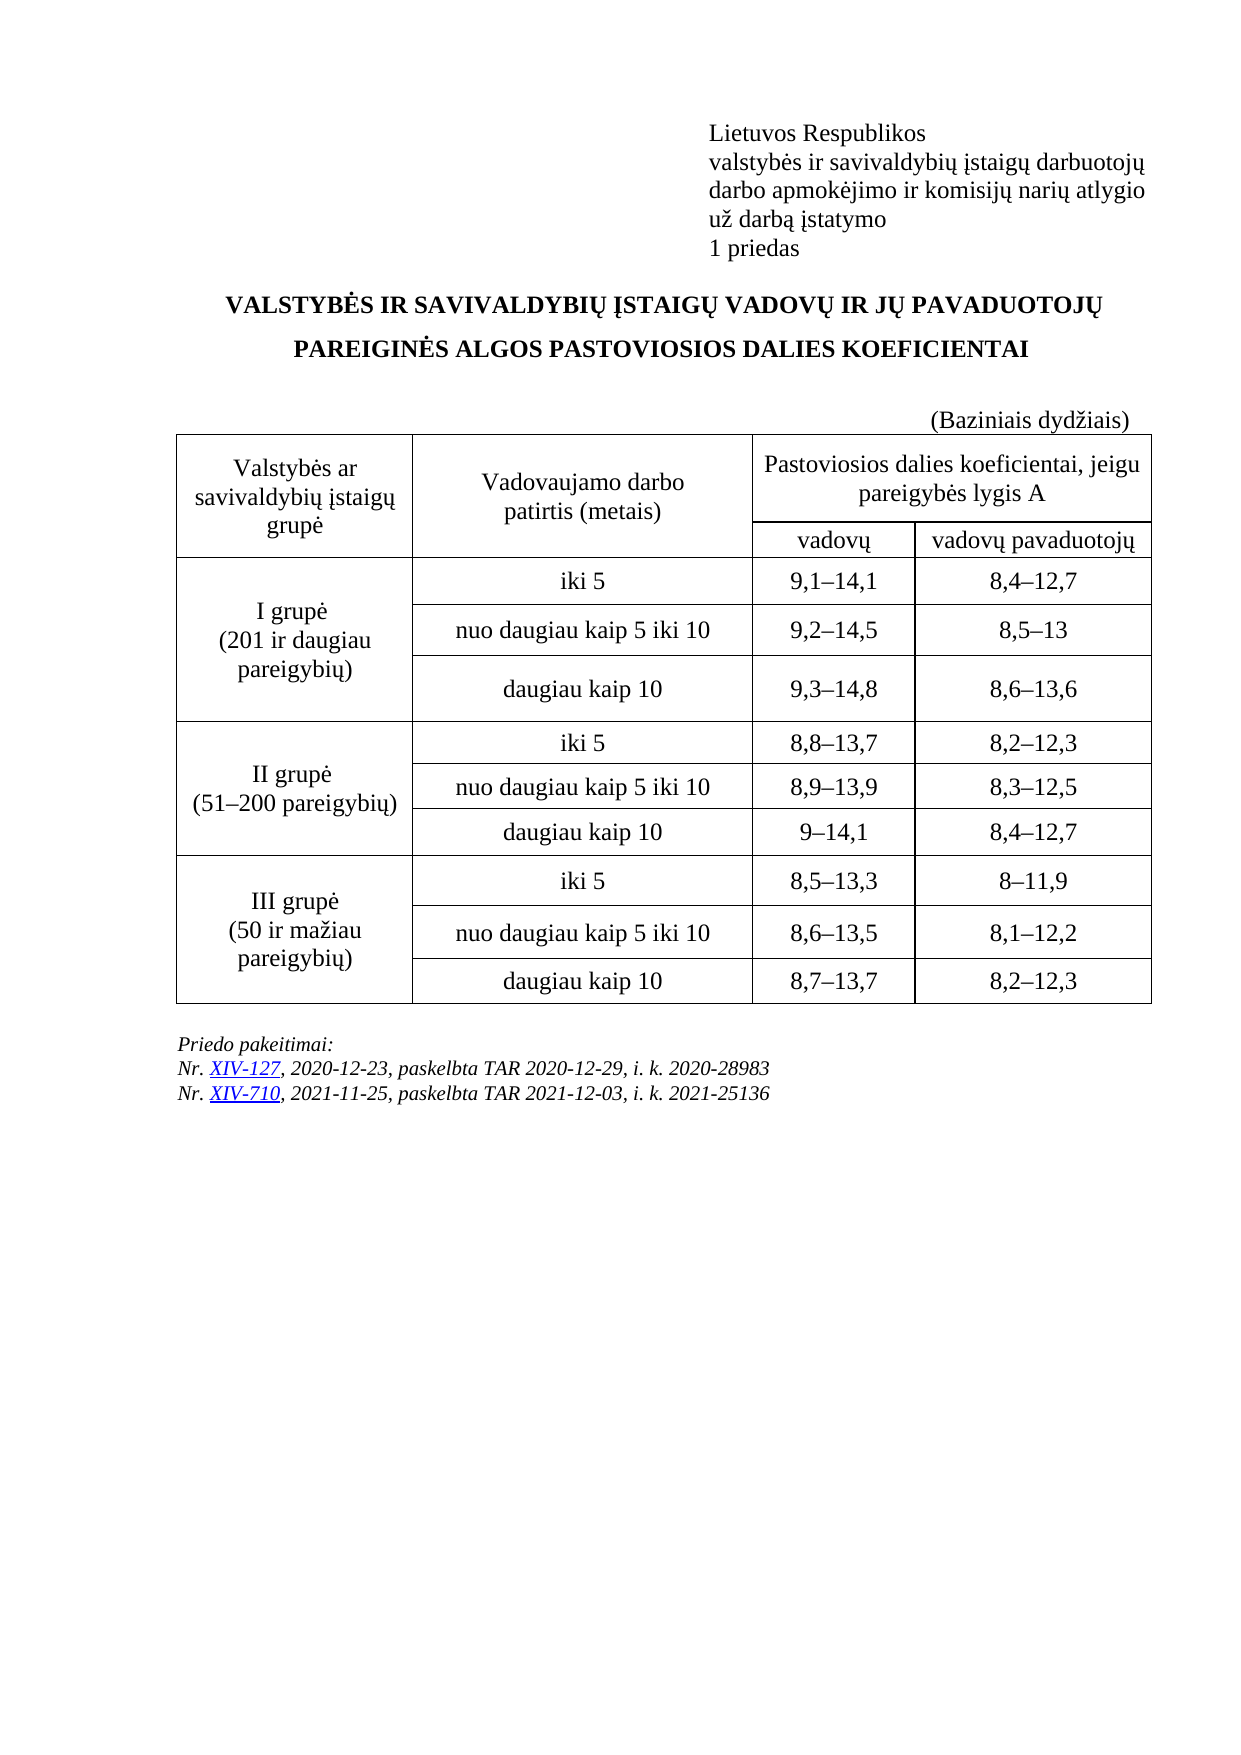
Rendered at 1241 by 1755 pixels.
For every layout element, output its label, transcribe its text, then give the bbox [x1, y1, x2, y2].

table_header Valstybės ar savivaldybių įstaigų grupė [177, 435, 412, 557]
table_cell daugiau kaip 10 [413, 656, 752, 721]
table_cell 8,6–13,6 [916, 656, 1151, 721]
table_cell 8,5–13,3 [753, 856, 914, 905]
table_cell iki 5 [413, 558, 752, 604]
text už darbą įstatymo [709, 204, 1152, 233]
table_cell III grupė (50 ir mažiau pareigybių) [177, 856, 412, 1002]
text Priedo pakeitimai: [177, 1032, 1152, 1056]
table_cell 9,1–14,1 [753, 558, 914, 604]
table_cell 8,4–12,7 [916, 558, 1151, 604]
table_cell 9,3–14,8 [753, 656, 914, 721]
table_cell iki 5 [413, 856, 752, 905]
table_cell nuo daugiau kaip 5 iki 10 [413, 764, 752, 808]
table_cell nuo daugiau kaip 5 iki 10 [413, 605, 752, 655]
text VALSTYBĖS IR SAVIVALDYBIŲ ĮSTAIGŲ VADOVŲ IR JŲ PAVADUOTOJŲ PAREIGINĖS ALGOS PASTOVIOSIOS DALIES KOEFICIENTAI [177, 291, 1152, 362]
table_cell vadovų pavaduotojų [916, 523, 1151, 557]
table_cell 8,6–13,5 [753, 906, 914, 958]
table_cell 9,2–14,5 [753, 605, 914, 655]
table_cell 9–14,1 [753, 809, 914, 854]
text valstybės ir savivaldybių įstaigų darbuotojų [709, 147, 1152, 176]
table_cell II grupė (51–200 pareigybių) [177, 722, 412, 854]
table_cell 8,7–13,7 [753, 959, 914, 1002]
text Nr. XIV-710, 2021-11-25, paskelbta TAR 2021-12-03, i. k. 2021-25136 [177, 1080, 1152, 1104]
text (Baziniais dydžiais) [177, 406, 1152, 434]
text Lietuvos Respublikos [709, 118, 1152, 147]
table_cell 8,2–12,3 [916, 959, 1151, 1002]
table_cell iki 5 [413, 722, 752, 763]
text darbo apmokėjimo ir komisijų narių atlygio [709, 176, 1152, 204]
table_cell vadovų [753, 523, 914, 557]
table_cell 8,3–12,5 [916, 764, 1151, 808]
text 1 priedas [177, 233, 1152, 262]
text Nr. XIV-127, 2020-12-23, paskelbta TAR 2020-12-29, i. k. 2020-28983 [177, 1056, 1152, 1080]
table_cell 8,2–12,3 [916, 722, 1151, 763]
table_cell nuo daugiau kaip 5 iki 10 [413, 906, 752, 958]
table_cell 8,5–13 [916, 605, 1151, 655]
table_cell 8,4–12,7 [916, 809, 1151, 854]
table_header Vadovaujamo darbo patirtis (metais) [413, 435, 752, 557]
table_cell 8,9–13,9 [753, 764, 914, 808]
table_cell 8,8–13,7 [753, 722, 914, 763]
table_cell 8–11,9 [916, 856, 1151, 905]
table_header Pastoviosios dalies koeficientai, jeigu pareigybės lygis A [753, 435, 1151, 521]
table_cell I grupė (201 ir daugiau pareigybių) [177, 558, 412, 721]
table_cell 8,1–12,2 [916, 906, 1151, 958]
table_cell daugiau kaip 10 [413, 809, 752, 854]
table_cell daugiau kaip 10 [413, 959, 752, 1002]
